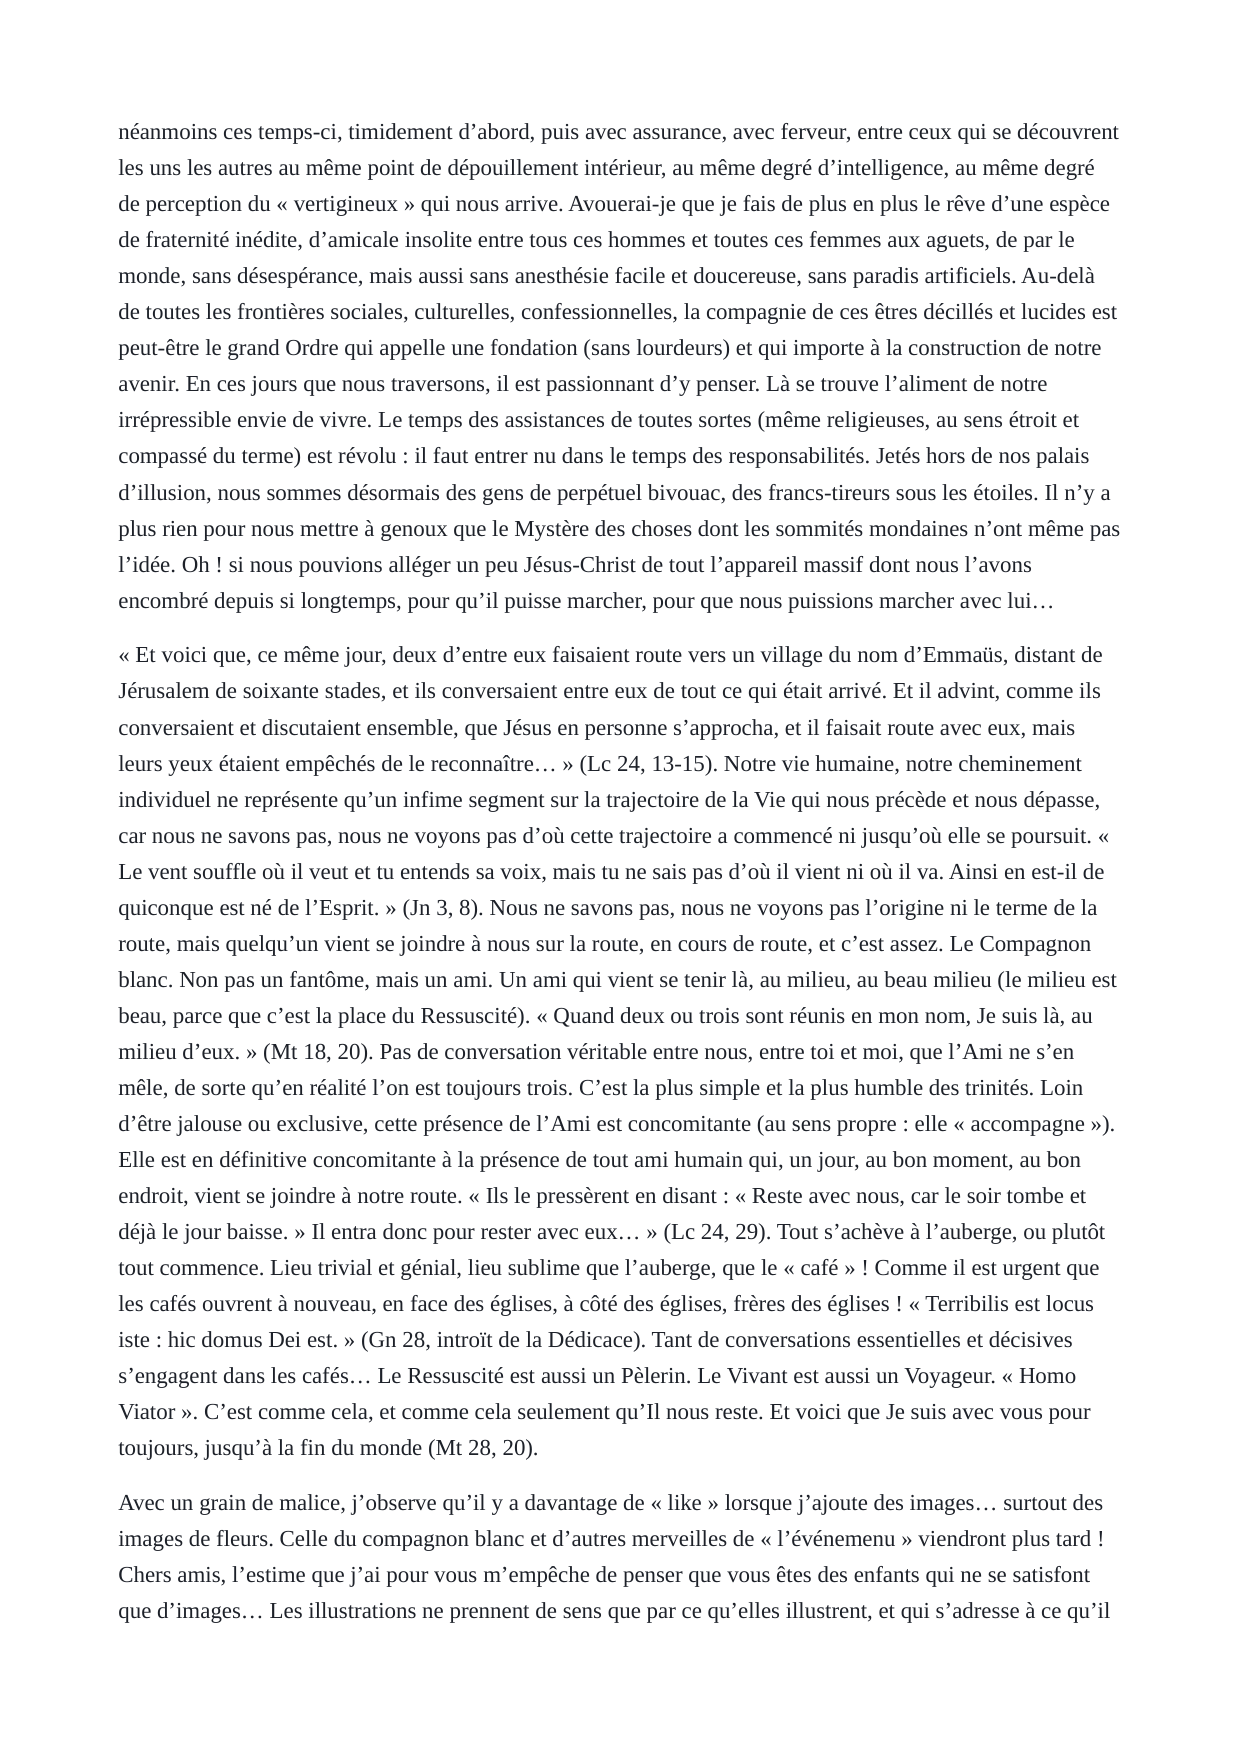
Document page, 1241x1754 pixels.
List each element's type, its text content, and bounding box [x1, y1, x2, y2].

text néanmoins ces temps-ci, timidement d’abord, puis avec assurance, avec ferveur, entre ceux qui se découvrent les uns les autres au même point de dépouillement intérieur, au même degré d’intelligence, au même degré de perception du « vertigineux » qui nous arrive. Avouerai-je que je fais de plus en plus le rêve d’une espèce de fraternité inédite, d’amicale insolite entre tous ces hommes et toutes ces femmes aux aguets, de par le monde, sans désespérance, mais aussi sans anesthésie facile et doucereuse, sans paradis artificiels. Au-delà de toutes les frontières sociales, culturelles, confessionnelles, la compagnie de ces êtres décillés et lucides est peut-être le grand Ordre qui appelle une fondation (sans lourdeurs) et qui importe à la construction de notre avenir. En ces jours que nous traversons, il est passionnant d’y penser. Là se trouve l’aliment de notre irrépressible envie de vivre. Le temps des assistances de toutes sortes (même religieuses, au sens étroit et compassé du terme) est révolu : il faut entrer nu dans le temps des responsabilités. Jetés hors de nos palais d’illusion, nous sommes désormais des gens de perpétuel bivouac, des francs-tireurs sous les étoiles. Il n’y a plus rien pour nous mettre à genoux que le Mystère des choses dont les sommités mondaines n’ont même pas l’idée. Oh ! si nous pouvions alléger un peu Jésus-Christ de tout l’appareil massif dont nous l’avons encombré depuis si longtemps, pour qu’il puisse marcher, pour que nous puissions marcher avec lui… [118, 118, 1122, 613]
text « Et voici que, ce même jour, deux d’entre eux faisaient route vers un village du nom d’Emmaüs, distant de Jérusalem de soixante stades, et ils conversaient entre eux de tout ce qui était arrivé. Et il advint, comme ils conversaient et discutaient ensemble, que Jésus en personne s’approcha, et il faisait route avec eux, mais leurs yeux étaient empêchés de le reconnaître… » (Lc 24, 13-15). Notre vie humaine, notre cheminement individuel ne représente qu’un infime segment sur la trajectoire de la Vie qui nous précède et nous dépasse, car nous ne savons pas, nous ne voyons pas d’où cette trajectoire a commencé ni jusqu’où elle se poursuit. « Le vent souffle où il veut et tu entends sa voix, mais tu ne sais pas d’où il vient ni où il va. Ainsi en est-il de quiconque est né de l’Esprit. » (Jn 3, 8). Nous ne savons pas, nous ne voyons pas l’origine ni le terme de la route, mais quelqu’un vient se joindre à nous sur la route, en cours de route, et c’est assez. Le Compagnon blanc. Non pas un fantôme, mais un ami. Un ami qui vient se tenir là, au milieu, au beau milieu (le milieu est beau, parce que c’est la place du Ressuscité). « Quand deux ou trois sont réunis en mon nom, Je suis là, au milieu d’eux. » (Mt 18, 20). Pas de conversation véritable entre nous, entre toi et moi, que l’Ami ne s’en mêle, de sorte qu’en réalité l’on est toujours trois. C’est la plus simple et la plus humble des trinités. Loin d’être jalouse ou exclusive, cette présence de l’Ami est concomitante (au sens propre : elle « accompagne »). Elle est en définitive concomitante à la présence de tout ami humain qui, un jour, au bon moment, au bon endroit, vient se joindre à notre route. « Ils le pressèrent en disant : « Reste avec nous, car le soir tombe et déjà le jour baisse. » Il entra donc pour rester avec eux… » (Lc 24, 29). Tout s’achève à l’auberge, ou plutôt tout commence. Lieu trivial et génial, lieu sublime que l’auberge, que le « café » ! Comme il est urgent que les cafés ouvrent à nouveau, en face des églises, à côté des églises, frères des églises ! « Terribilis est locus iste : hic domus Dei est. » (Gn 28, introït de la Dédicace). Tant de conversations essentielles et décisives s’engagent dans les cafés… Le Ressuscité est aussi un Pèlerin. Le Vivant est aussi un Voyageur. « Homo Viator ». C’est comme cela, et comme cela seulement qu’Il nous reste. Et voici que Je suis avec vous pour toujours, jusqu’à la fin du monde (Mt 28, 20). [118, 641, 1122, 1461]
text Avec un grain de malice, j’observe qu’il y a davantage de « like » lorsque j’ajoute des images… surtout des images de fleurs. Celle du compagnon blanc et d’autres merveilles de « l’événemenu » viendront plus tard ! Chers amis, l’estime que j’ai pour vous m’empêche de penser que vous êtes des enfants qui ne se satisfont que d’images… Les illustrations ne prennent de sens que par ce qu’elles illustrent, et qui s’adresse à ce qu’il [118, 1489, 1122, 1624]
